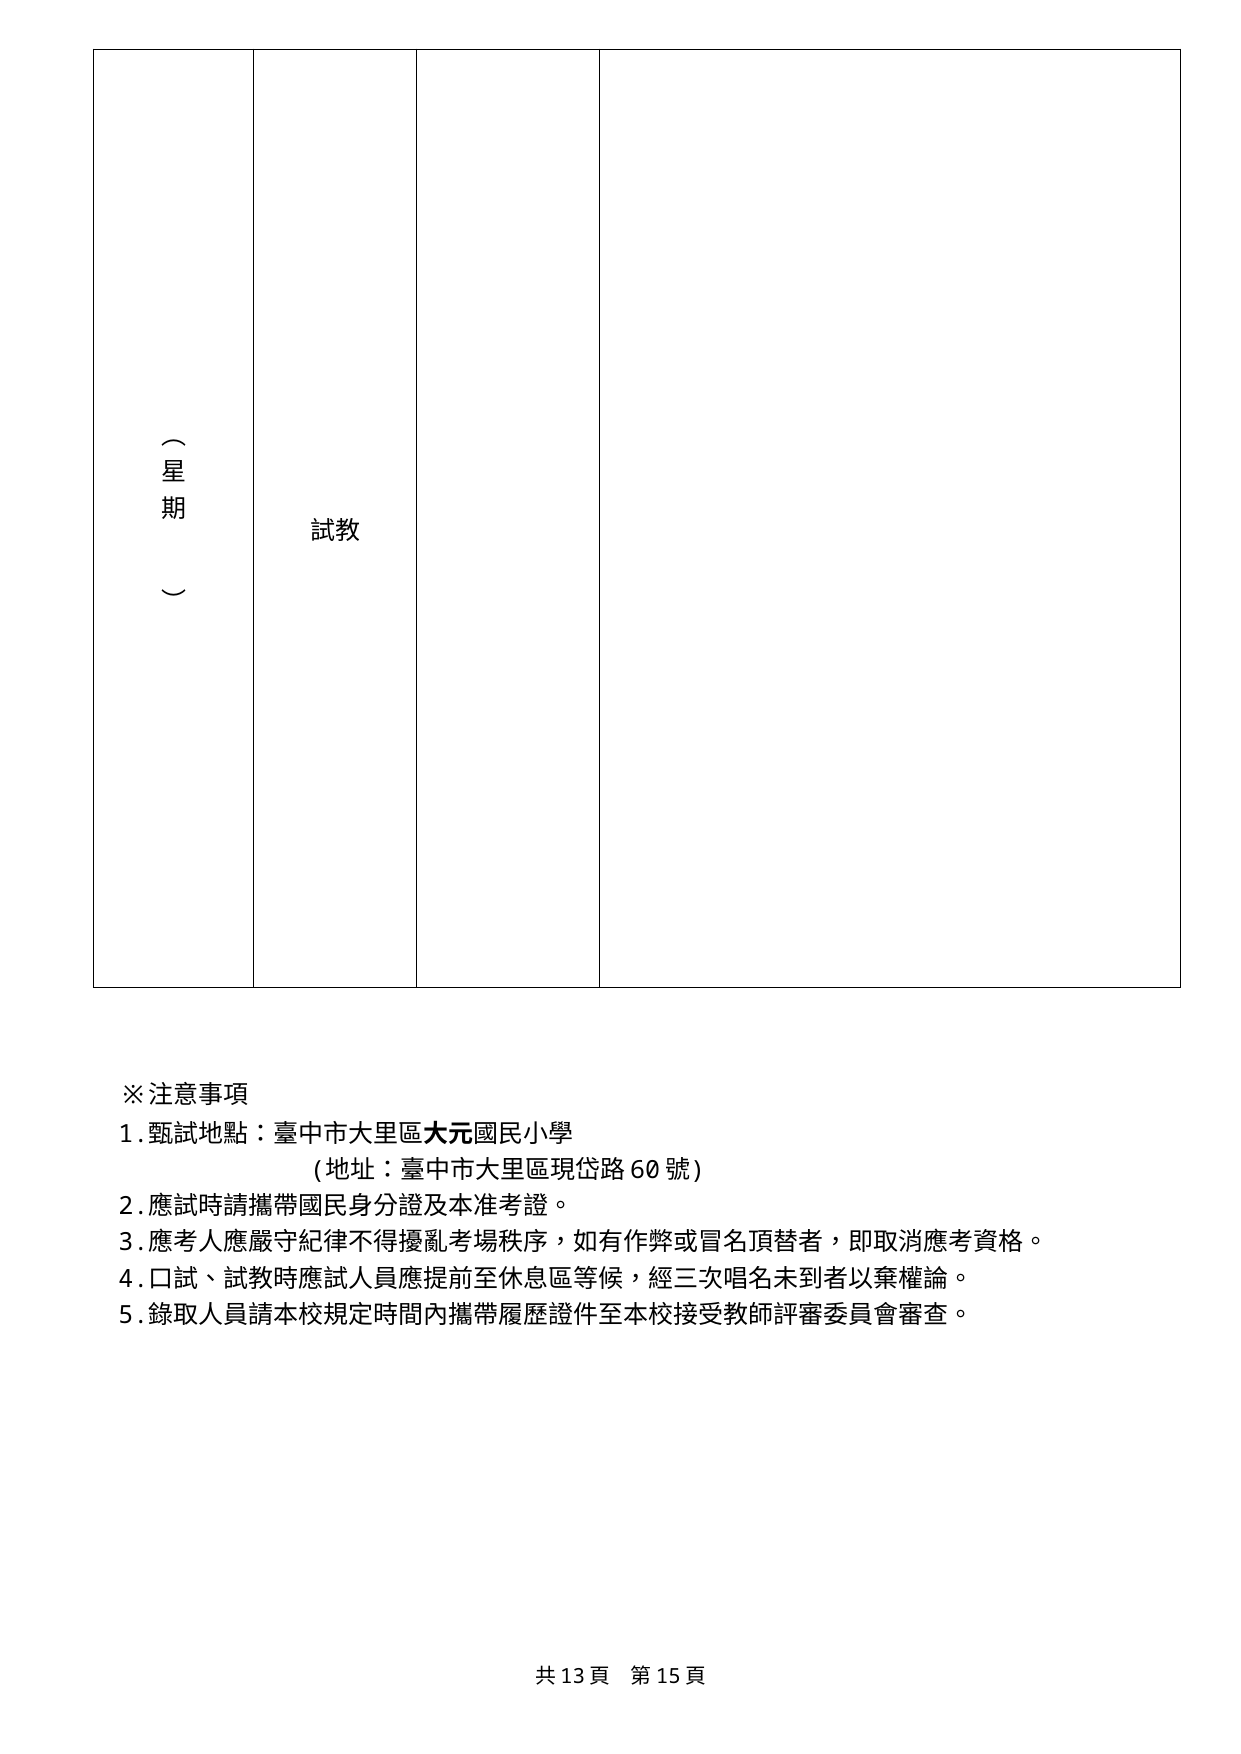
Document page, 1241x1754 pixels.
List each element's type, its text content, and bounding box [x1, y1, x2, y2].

text 5.錄取人員請本校規定時間內攜帶履歷證件至本校接受教師評審委員會審查。 [118, 1294, 1122, 1331]
text 3.應考人應嚴守紀律不得擾亂考場秩序，如有作弊或冒名頂替者，即取消應考資格。 [118, 1222, 1122, 1258]
table_cell ︵ 星 期 ︶ [94, 50, 253, 987]
text 2.應試時請攜帶國民身分證及本准考證。 [118, 1186, 1122, 1222]
text 1.甄試地點：臺中市大里區大元國民小學 [118, 1113, 1122, 1149]
table_header 臺中巿大里區大元國小 114學年度第一學期 第3次代理(代課)教師甄選 第 次招考 准考證號碼： 姓 名： [600, 50, 1180, 987]
text 4.口試、試教時應試人員應提前至休息區等候，經三次唱名未到者以棄權論。 [118, 1258, 1122, 1294]
text (地址：臺中市大里區現岱路60號) [118, 1149, 1122, 1186]
table_cell [417, 50, 599, 987]
text ※注意事項 [118, 1051, 1122, 1113]
table_cell 試教 [254, 50, 416, 987]
